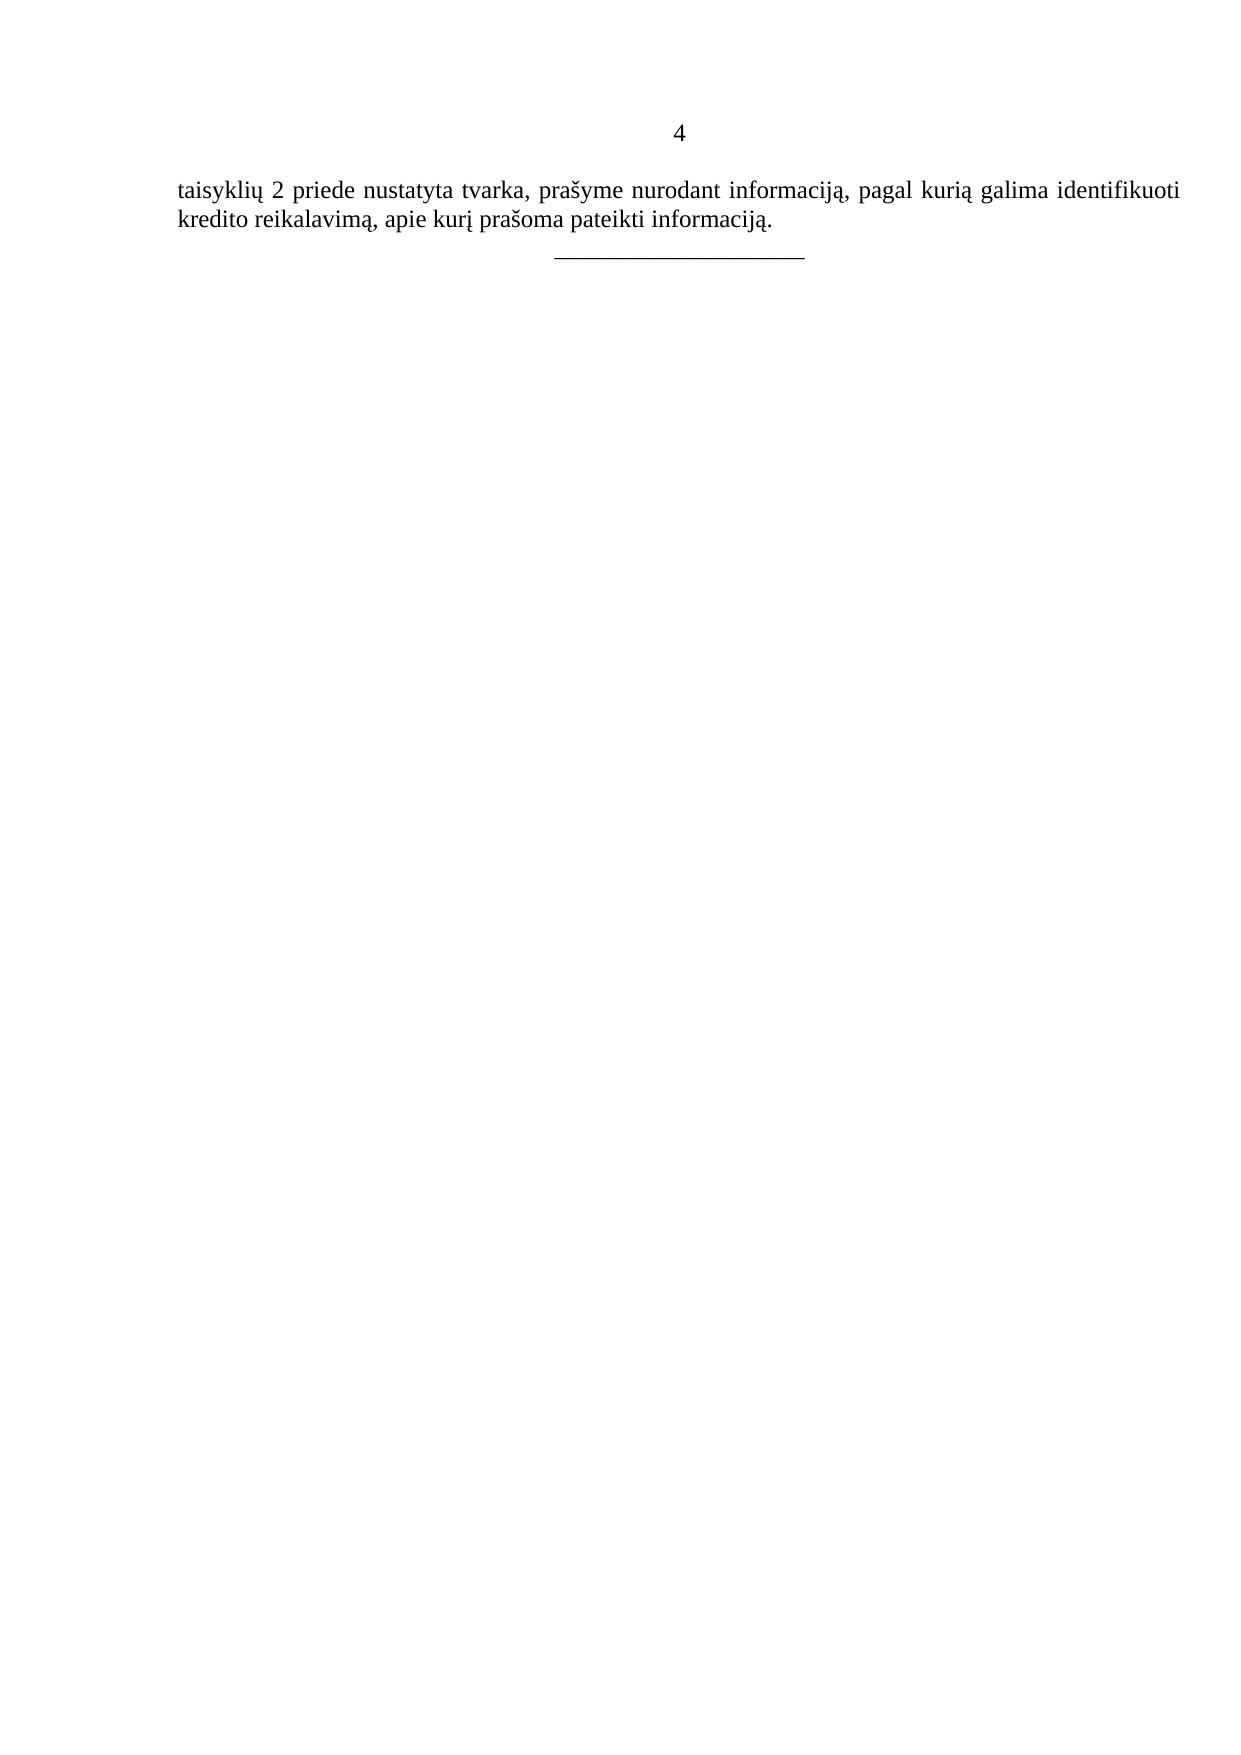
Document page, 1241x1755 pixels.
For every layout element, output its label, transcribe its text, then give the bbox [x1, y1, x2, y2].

text taisyklių 2 priede nustatyta tvarka, prašyme nurodant informaciją, pagal kurią galima identifikuoti kredito reikalavimą, apie kurį prašoma pateikti informaciją. [177, 176, 1181, 233]
text ____________________ [177, 233, 1181, 262]
